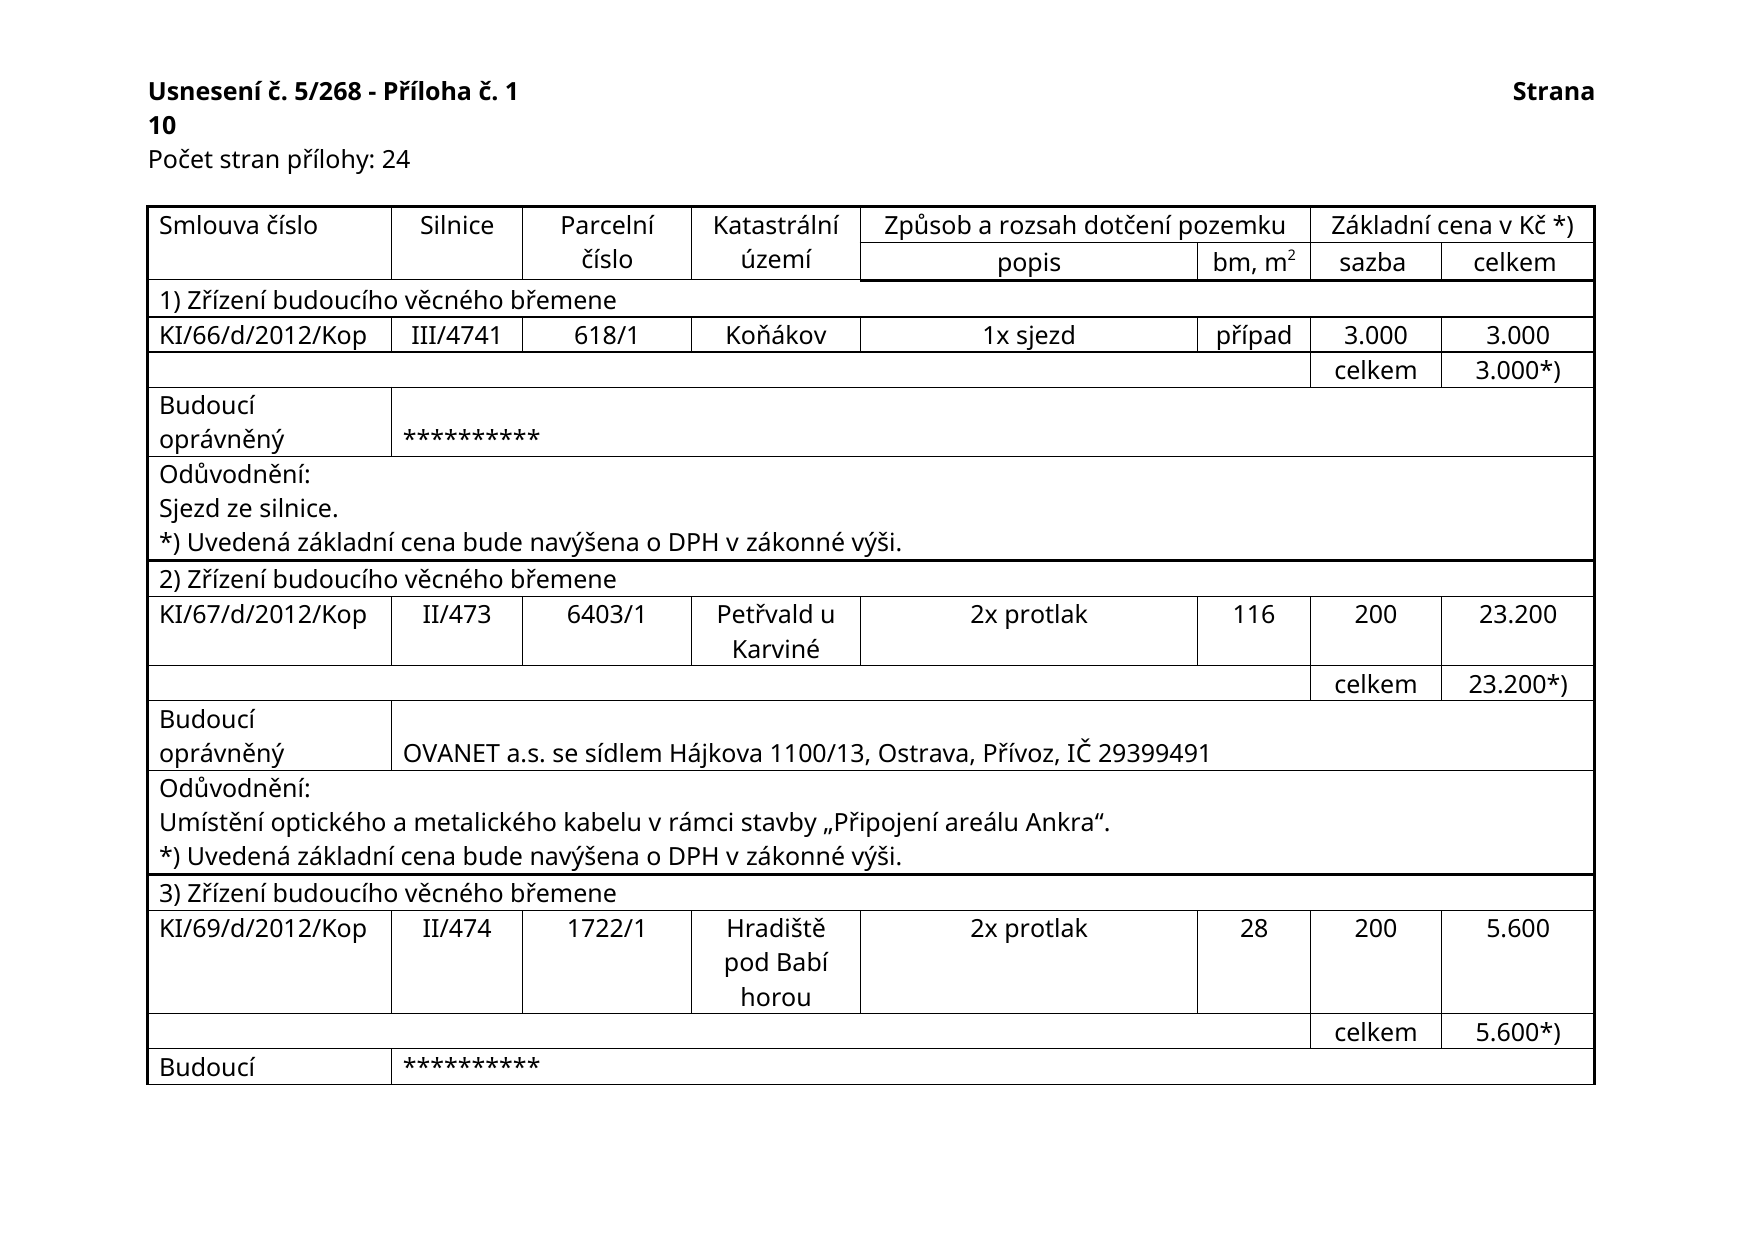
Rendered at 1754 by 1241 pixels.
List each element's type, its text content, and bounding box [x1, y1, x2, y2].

table_cell popis [861, 243, 1197, 279]
table_cell Katastrální území [692, 208, 860, 279]
table_cell Koňákov [692, 318, 860, 351]
table_cell Smlouva číslo [149, 208, 391, 279]
table_cell 28 [1198, 911, 1310, 1013]
table_cell II/473 [392, 597, 522, 665]
table_cell celkem [1442, 243, 1593, 279]
table_cell 2x protlak [861, 911, 1197, 1013]
table_cell Způsob a rozsah dotčení pozemku [861, 208, 1310, 242]
table_cell Silnice [392, 208, 522, 279]
table_cell ********** [392, 388, 1593, 456]
table_cell celkem [1311, 353, 1441, 387]
table_cell 1) Zřízení budoucího věcného břemene [149, 280, 1593, 316]
table_cell 1x sjezd [861, 318, 1197, 351]
table_cell Parcelní číslo [523, 208, 691, 279]
table_cell Hradiště pod Babí horou [692, 911, 860, 1013]
table_cell 200 [1311, 597, 1441, 665]
table_cell Odůvodnění: Sjezd ze silnice. *) Uvedená základní cena bude navýšena o DPH v zákonné výši. [149, 457, 1593, 559]
table_cell 5.600 [1442, 911, 1593, 1013]
table_cell Budoucí oprávněný [149, 701, 391, 769]
table_cell Budoucí oprávněný [149, 388, 391, 456]
table_cell 116 [1198, 597, 1310, 665]
table_cell případ [1198, 318, 1310, 351]
table_cell Odůvodnění: Umístění optického a metalického kabelu v rámci stavby „Připojení areálu Ankra“. *) Uvedená základní cena bude navýšena o DPH v zákonné výši. [149, 771, 1593, 873]
table_cell celkem [1311, 1014, 1441, 1048]
table_cell KI/66/d/2012/Kop [149, 318, 391, 351]
table_cell 3.000 [1311, 318, 1441, 351]
table_cell 618/1 [523, 318, 691, 351]
table_cell 5.600*) [1442, 1014, 1593, 1048]
table_cell 6403/1 [523, 597, 691, 665]
table_cell II/474 [392, 911, 522, 1013]
table_cell [149, 353, 1310, 387]
table_cell III/4741 [392, 318, 522, 351]
table_cell 2x protlak [861, 597, 1197, 665]
table_cell 2) Zřízení budoucího věcného břemene [149, 562, 1593, 596]
table_cell OVANET a.s. se sídlem Hájkova 1100/13, Ostrava, Přívoz, IČ 29399491 [392, 701, 1593, 769]
table_cell 200 [1311, 911, 1441, 1013]
table_cell KI/67/d/2012/Kop [149, 597, 391, 665]
table_cell 3) Zřízení budoucího věcného břemene [149, 876, 1593, 910]
table_cell ********** [392, 1049, 1593, 1083]
table_cell bm, m2 [1198, 243, 1310, 279]
table_cell KI/69/d/2012/Kop [149, 911, 391, 1013]
table_cell [149, 1014, 1310, 1048]
table_cell 23.200 [1442, 597, 1593, 665]
table_cell sazba [1311, 243, 1441, 279]
table_cell Budoucí [149, 1049, 391, 1083]
table_cell celkem [1311, 666, 1441, 700]
table_cell Petřvald u Karviné [692, 597, 860, 665]
table_cell Základní cena v Kč *) [1311, 208, 1593, 242]
table_cell 23.200*) [1442, 666, 1593, 700]
table_cell [149, 666, 1310, 700]
table_cell 3.000 [1442, 318, 1593, 351]
table_cell 1722/1 [523, 911, 691, 1013]
table_cell 3.000*) [1442, 353, 1593, 387]
